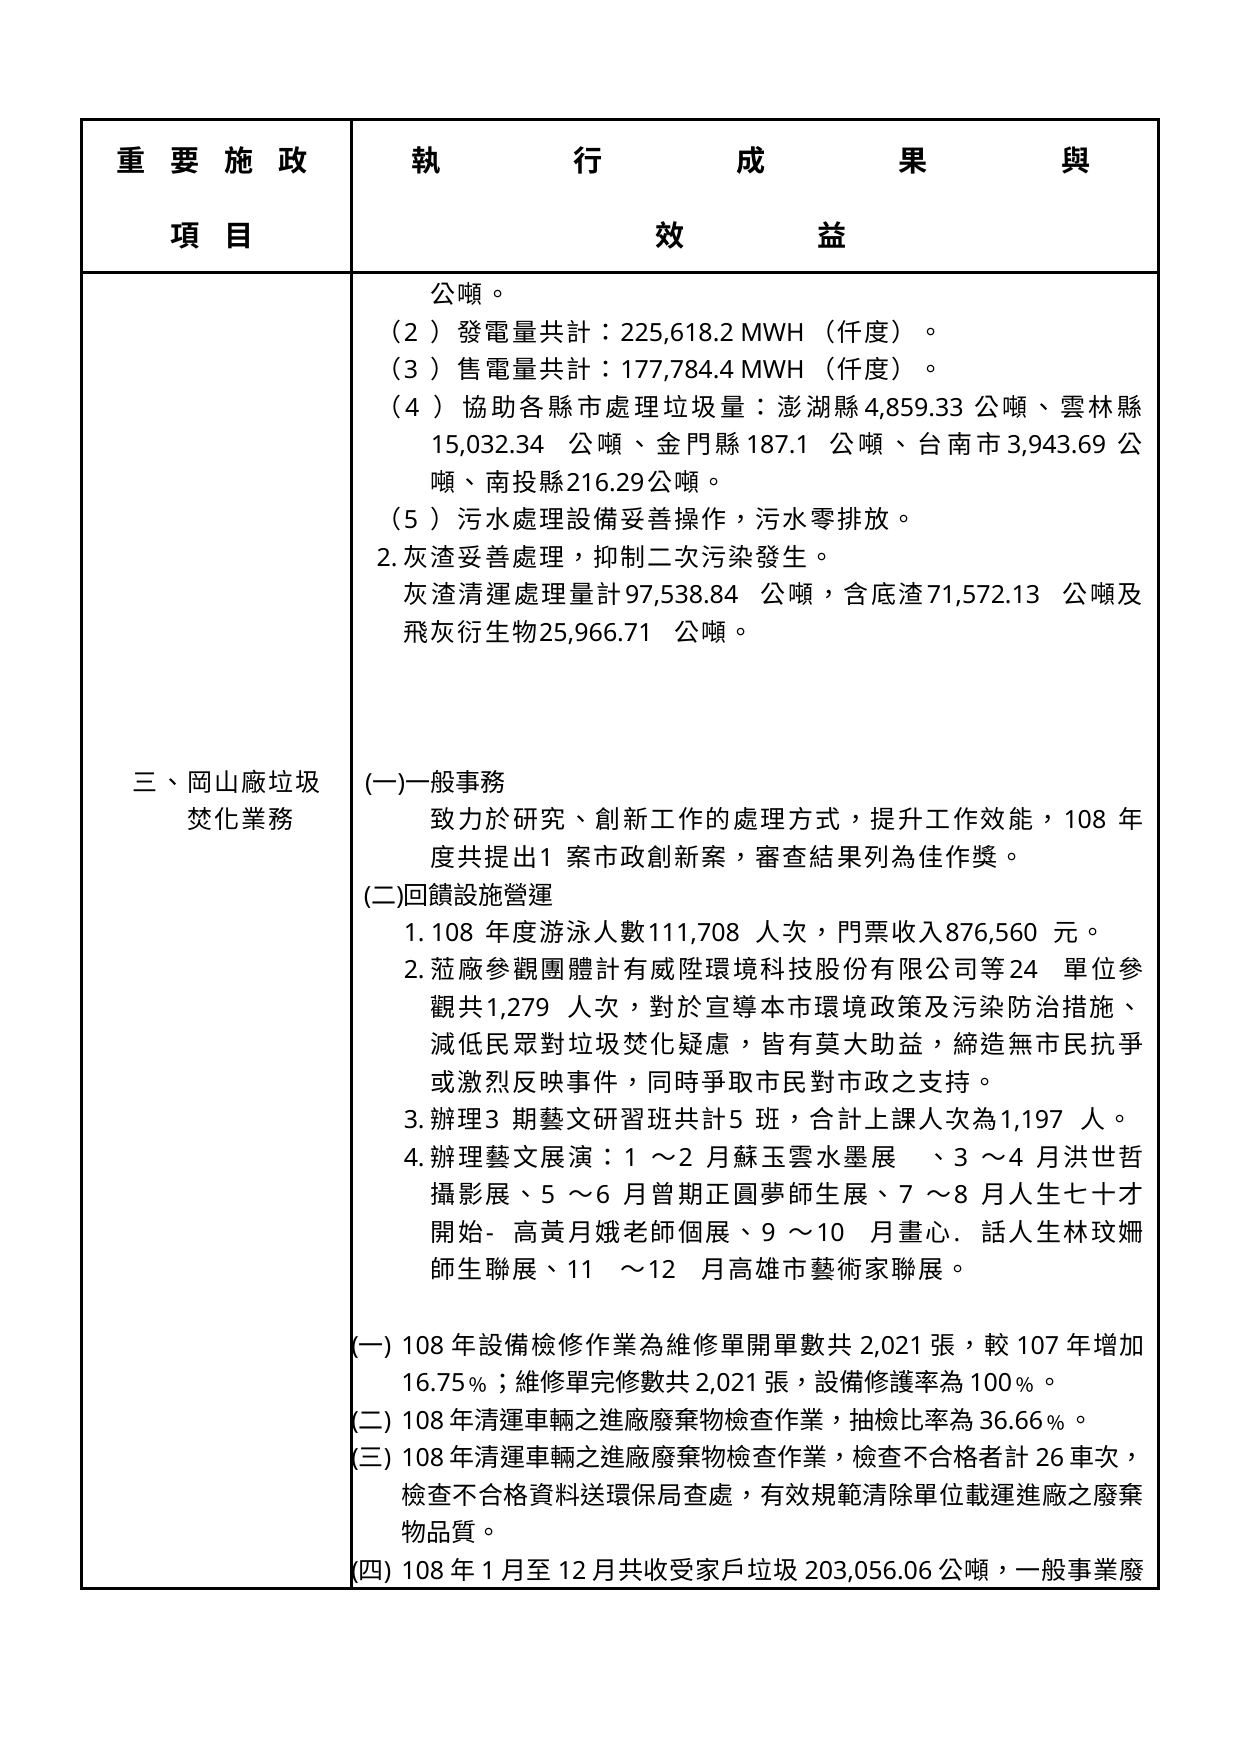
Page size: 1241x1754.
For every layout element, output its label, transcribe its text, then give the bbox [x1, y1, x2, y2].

table_header 執 行 成 果 與 效 益 [353, 121, 1157, 271]
table_cell (一) 固定污染源許可管制計畫 1.賡續推動許可制度；確認固定污染源污染物排放量資料，並建立資料庫；108年1-12月月份共受理固定源設置許可54件次、變更許可10件次、操作許可70件次、異動361件次、換證156件次、展延174件次。核發設置許可證75件次、操作許可證766件次。 2.執行1,154製程許可證法規符合度查核，查核結果未依許可證核定內容操作者，依法進行告發處分。 3.執行135根次公私場所排放口定期檢測現場監督檢測作業，確保檢測公司均依照標準流程進行檢測項目，以維護檢測數據之公正性。 (二) CEMS系統暨空氣品質資訊系統操作管理計畫 1.本市公告應連線第一批至第四批公私場所共有30家工廠91根連線煙道，除中鋼公司3根次無法裝設儀器之煙道外，其餘煙道皆已完成連線；而未公告部份已連線共有12根;環評連線共1根。根據最新公告之管理辦法所有連線工廠應傳送即時資料，目前已全數進行即時資料傳輸。 2.執行各項功能查核：相對準確度測試查核34根次、相對準確度測試監督26根次、標準氣體查核35根次、不透光率查核31根次、不透光率監督21根次、二氧化氮查核15根次、法規符合度查核58根次及現場評鑑3廠次。 3.108年辦理「CEMS管理辦法修正草案說明會」1場次。 4.空氣品質管理中心系統中建置緊急應變查詢處理系統，整合GIS圖資功能，提供空氣品質資料、氣象資訊、工業區環境監測資訊、CEMS資料、固定污染源相關查詢功能，並於地理資訊系統內以圖示、圖表顯示查詢結果；另提供固定污染源行動資料庫，提供緊急應變決策分析使用。 5.維護決策支援子系統，包括後端支援伺服器與終端平板電腦設備，其目的在於災害事故發生時，由相關使用者於後端支援伺服器進行災害成案動作，並將關鍵資訊以無線方式傳送至終端平板電腦，現場應變人員可操作終端平板電腦取得所有應變救災所需知詳細資訊以及快取關鍵資訊如基本資料、污染物判定資料、應變決策、歷史事故等。現場應變人員可透過終端平板電腦與後端人員互動，包括資材調度、災情狀況後傳、救災部屬圖面、現場監測數據回傳等。依據環境與天候監測數據，後端支援伺服器還可進行擴散模擬分析，提供後果分析給前端應變指揮官。 6.維護OPEN DATA資料格式，提升資訊公開化。 (三)固定污染源空污費徵收計畫 1. 執行107年第4季~108年第3季空污費申報建檔共5,294家次，空污費審查共5,294家次，追繳金額為5,234萬元。 2.執行本市108年度現場查核作業，空污費針對SOx、NOx、VOCs及TSP等污染物進行現場查核，共計完成606家次；排放量查核共計425家次。 3.執行本市轄內固定污染源稽查檢測，108年1-12月份稽查檢測共完成10廠次30個樣品含揮發性有機物原料或廢棄物VOC含量檢測。 4.空污費催補繳創新作法，以「空污費網路申報及查詢系統」為比較基準，分別與「固定空氣污染源管理資訊系統」及「事業廢棄物申報及管理資訊系統」2大系統勾稽，再透過「上下游比對」等三項比對作業，其108年度共追繳空污費3,905萬元 5. 辦理本市旅宿業、醫療社會福利機構及學校燃油鍋爐改造汰換使用低污染氣體燃料、太陽能或電能等加熱設備之申請補助案件審查，共計受理99件申請案，預計汰換改造鍋爐數共計158座。 (四) 揮發性有機物稽查管制計畫 1.執行181家次VOCs納管行業法規符合度查核及排放量確認作業。 2.執行17件次加油站相關申請資料審查、16座次廢氣燃燒塔相關使用申請審查、108件次歲修申請作業審查。 3.執行156日臭味巡查作業，並執行周界或管道異味官能檢測作業達10點次；執行6根次排放管道VOCs檢測及冷卻水塔VOCs濃度檢測2點次。 4.運用紅外線氣體成像儀執行石化業設備元件洩漏監測302.5小時。 5.執行石化業設備元件洩漏檢測80,110個。 6.執行轄內列管加油站264家基本資料更新作業；110站次油氣回收(A/L)檢測作業，抽測2,587支油槍；另執行60站次氣漏檢測。 7.以相關VOCs管制法令及防制技術議題，針對轄內業者辦理2場次VOCs法規宣導說明會及協助辦理1場次成果發表會。 8.針對屢遭陳情或告發處分工廠，辦理4場次減量輔導會議。 9.運用無人載具執行空氣污染排放調查8場次。 10.執行空氣污染防制之媒體(平面、廣播、網路及電視等)宣導費用共7萬元。 (五) 107~108年有害空氣污染物採樣檢測暨揮發性有機物連續監測設備維護運轉計畫 1.辦理戴奧辛污染源巡查及抽測作業，以掌握排放源之實際操作現況，進行全面法規符合度巡查工作223根次查核及執行戴奧辛排放源排放管道檢測20根次。 2.辦理重金屬污染源抽測作業，執行重金屬排放源排放管道檢測作業20根次。 3.108年度轄區內工廠進行減量改善之實廠輔導，對有超標或污染之虞的工廠，提供輔導改善2場次。 4.辦理排放管道PSN、VOC、異味、燃料含硫份檢測分析，P.S.N檢測作業30根次、VOC檢測31根次、異味檢測30根次、燃料含硫份分析採集10樣品。 5.購置不鏽鋼採樣瓶並執行採樣分析作業，遇空污緊急事件發生時可即時進行採樣，已完成10次緊急事件採樣。 6.108年度完成五常里民宅OP-FTIR連續監測計365日，潮寮國中計365日。 7.執行OP-FTIR測站查核共2站次。 8.污染源FTIR追蹤監測13場次。 9.工廠操作情形巡查計996次。 10.空氣品質戴奧辛檢測4次、空氣品質重金屬檢測4次。 (六)107-108高雄市室內空氣品質暨餐飲業(含紙錢集中焚燒)輔導計畫 1.108年室內空氣品質巡檢500場，標準檢測共34場，經檢測後有4家不符合相關法規標準，依法限期改善完成。舉辦評鑑作業6家，及辦理室內空氣品質宣導說明會1場次，室內空氣品質輔導改善宣導說明會3場，辦理室內空氣品質優良場所示範觀摩1場。 2.108年完成618家寺廟巡查作業，其中新增擴充巡查寺廟基本資料210家、更新維護寺廟基本資料408家次。於三大節慶辦理紙錢集中燒活動，總收運量為926公噸，以功代金所募得款項約為新台幣288萬餘元，並辦理以功代金成果發表會1場次。統計108年紙錢集中焚燒及以功代金成果，推估約可減少燃燒紙錢960.94公噸，減少污染物排放量TSP 3,392.1公斤、NOx 665公斤、PM2.5 2,344.7公斤，一氧化碳29,404.6公斤。 3.108年餐飲業巡查作業完成巡檢438家，其中包含「高雄市環境維護管理自治條例」納管之一定規模餐飲業巡查111家，並召開1場次宣導說明會。現場改善協調會1場，餐飲業周界或管道異味檢測3場。 (七)106-108年高雄市總量管制管理計畫 1.完成排放量減量分析作業：高屏地區空氣污染物總量管制第一期程自104年6月30日起至108年12月止，共列管458家既存固定污染源，原預期減量702公噸空氣污染物，統計至第一期程最後四季，實際減量約10,415公噸空氣污染物，減量成效約預期14倍。 2.已核發削減量差額共53件，TSP、SOx、NOx、VOCs核發量分別為383.5、1,268.7、2,380.2、1,800公噸；並已有完成37件差額交易移轉案例。 3.執行458家排放量目標年排放量比對檢核，檢核結果未達成應削減排放量之減量目標者將依法告發並限期改善完成。 (八)嚴格控管燃煤品質 本府已於108年3月成立「高雄市生煤使用管控專門小組」，其成員由空污專家學者、業者及政府部門共9位代表組成，並於108年4月19日及7月17日分別召開2次會議，會議結論為將生煤小組委員之建議(生煤含硫量限值訂為0.6%以下，低位發熱量訂為5,500kcal/kg以上，惟若混燒含硫份低於0.1%者，可不受低位發熱量規範)。環保署於108年11月13日召開「公私場所固定污染源燃料混燒比例及成分標準」(草案)修正研商會議，本府環保局已於會議上提供生煤小組委員建議。 (九)空污重點區域成立專責單位並公開資訊 本府環保局已成立專案督導小組，由各領域專家組成「高雄市空污重點區域污染防制諮詢小組」，藉由公開資訊和當地民眾、業者一起追蹤檢視污染排放及減量狀況，以督促業者管控或者改善生產製程。「高雄市空污重點區域污染防制諮詢小組」臨海工業區場次會議已於108年9月20日辦理，除公開本府環保局各項污染減量作為及成果，並督促業者達成管控及改善生產製程之實質減量。 (一)推動高雄市加強街道揚塵洗掃計畫 1.108年度洗街作業量共計完成65,570公里。 2.道路普查共計1,230條。 3.自主查核共計60條。 4.TSP削減量：904.9公噸；PM10削減量：170.5公噸。 5.完成道路街塵（坋土）負荷檢測及削減率分析62條次。 (二)特定地區季節加強街道揚塵洗掃計畫 1.採用4部中型油電複合動力洗街車、2部中型掃街車及2部小型掃街機具，針對本市PM2.5濃度較高行政區域，以補強大型作業機具無法執行路段方式進行加強街道揚塵洗掃工作，108年度共計完成機具洗街13,125.23公里、機具掃街12,409.39公里。 2.推估TSP削減量：352.4公噸；PM10削減量：66.4公噸；PM2.5削減量：15.5公噸。 3.執行道路普查100條及作業現場自主查核50條。 4.完成洗掃作業前後街塵負荷檢測成效評估工作，平均街塵負荷削減率為63.7%、坋土負荷削減率為69.4%。 (三)逸散性污染源及營建工程稽查管制暨空氣污染防制費徵收減 免查核計畫 1.108年度1-12月營建空污費共徵收7,797件，徵收金額258,727,223 元。 2.108年度邀請本市營建業主、承包商、公家機關、各級學校…等單位，舉辦「營建工程空氣污染防制費查核及巡查管制宣導說明會」4場次。 3.108年度1-12月共計完成27,253處次營建工地、河川疏濬工程等之(稽)巡查及建檔作業。其中，假日巡查數量達1,689處次。 4.108年度1-12月22,853處次巡查量，違反空污法第16條及第23條第2項屬稽查人員現場稽查告發案件計有22件，處分金額合計1,360,000元整。 5.公共道路洗掃清潔維護：針對公共道路之管線工程及污染之公共路面清潔執行維護作業，108年共有100家工地及93家工廠認養洗掃工區周邊道路，以加強維護周邊環境，統計108年度總洗掃道路長度為44,429.48公里，推估TSP粒狀污染物減量達613.13公噸。 6.108年度共完成10處工地即時監控系統架設，以即時掌握營建工地防制設施完善及現場施工情形。 7.108年度共完成5場工地周界TSP檢測，檢測結果皆符合法規標準，另完成10罐施工機具油品抽測，檢測結果皆符合法規標準。 8.辦理本市固定源散性粒狀污染物稽巡查作業，統計108年度完成2,197點次巡查作業，其中共有238件為提報對象。 9.推動本市固定污染源逸散性粒狀物納管對象認養周邊道路洗掃，完成推動93家次認養周邊道路 10.108年已完成瑞榮瀝青股份有限公司、奇奕國際礦業股份有限公司、台灣高速鐵路股份有限公司左營基地(監看東南水泥公司)、環球水泥股份有限公司大湖預拌混凝土場及勵龍股份有限公司等6處次CCTV架設監控作業。 11.辦理本市逸散源列管對象之周界TSP檢測作業，108年度已完成檢測作業共計20點次，其中配合高屏地區空氣品質不良期間(9~12月)檢測作業共計15點次，檢測結果皆符合法規標準。 12.辦理完成1場次成果發表會(配合營建計畫之工地頒獎)。 13.108年度共辦理12場次港區聯合稽查，聯合單位包含臺灣港務(股)公司、高雄港務分公司、交通部航港局、經濟部加工出口管理處高雄分處等單位。 14.108年度統計1月至12月底完成港區巡查260天，A、B級提報37件次。柴油引擎機具抽油10點次，檢測結果皆符合法規標準。 (四)河川揚塵管制 108年分別完成高屏溪裸露灘地里嶺大橋至雙園大橋間例行性巡查79天次。 108年辦理4場次高屏溪沿岸校園河川揚塵防護宣導說明會，宣導人數共約1,284人次。 108年辦理2場次高屏溪沿岸區里河川揚塵防護宣導說明會，宣導人數共約477人。 108年辦理1場次高屏溪河川揚塵預通報中級演練，參與人數約60人。 108年辦理2場次與環保署、水利單位及屏東縣環保局召開揚塵防制聯繫會議，主要討論目前河川揚塵防制現況、裸露地改善區域規劃及提出未來建議工作事項，以利後續本市對河川揚塵防制作為。 108年完成3次高屏溪裸露灘地衛星影像面積調查。 108年完成河川揚塵電台廣播宣導共計40天次。 完成拍攝河川揚塵防制宣導影片，於辦理各項河川揚塵防制宣導作業時，提供民眾觀看，以達宣導成效。 建置及維護高屏溪沿岸揚塵預警及通報系統，除提供即時空氣品質預警訊息外，並提供相關氣象背景資料，作為後續預警通報之參考。 108年完成7次高屏溪沿岸裸露地分佈狀況及周邊污染源空拍。 108年針對高屏溪沿岸易發生河川揚塵污染路段共進行3,146.87公里洗街作業。 108年辦理場次農業廢棄物露天燃燒防制宣導說明會，宣導人數共約333人次。 (五)空品淨化區業務計畫 依據『高雄市政府空氣品質淨化區設置及管理要點』，持續推動市有土地、私有土地或國有非公用土地設置空品淨化區。108年度共計新增設置8處空品淨化區(包含2處綠牆)，新增綠地面積7,899M2。 2.建置空品淨化區進行線上自主提報以及線上申報系統。更新環保署及本市空污基金補助設置之空品淨化區相關基本資料庫、綠化減碳及污染物淨化量資料庫、成果現況網頁。 3.全面推動511處空品淨化區自主管理，本年度完成本市空品淨化區200處基地現場查核作業，453處配合自主管理線上提報，提報率達88%。針對未於期限內提報自主管理資料者，抽查40處進行不預警查核。 4完成70處基地碳匯量測作業，調查喬木數量5,050株，碳匯量總計為1,997.77公噸。 5.完成511空品淨化區基地之綠覆率百分比之查核紀錄，並計算其平均綠覆率為95.22%。 6.辦理2場次空品淨化區設置申請空污基金補助說明會、1場次空品淨化區認養說明會。 7.結合高雄市立社會教育館草地音樂會，辦理一場空品淨化區宣導活動，拍攝空品淨化區宣導影片一則，宣導空品淨化區設置成效，發布三則新聞稿，製作宣導品189份。 8.輔導13處考評成績較差且有意願配合改善之空品淨化區，完成實質改善工作。 9.完成本市三個行政區（林園區、大寮區、仁武區）23筆裸露地調查，面積約為3.1595公頃，經輔導改善後，裸露地改善總面積約2.8934公頃，裸露地改善面積完成率91.57%。 媒合25家企業認養22處空品淨化區。 本年度因資源整合、撙節維運成本及提供民眾便利服務，「高雄綠遊通APP」已介接至高雄市公共腳踏車租賃站新版的APP，「高雄市公共腳踏車EASY GO！2.0」更新版已於108年6月27日上架，且於108年11月15日舊版高雄綠遊通APP已下架，持續提供民眾當前位置與目的地間之鄰近租賃站導航功能，並結合本市空品淨化區相關資訊。 執行48次空噪科辦公廳植栽養護工作。 篩選3處校園空品淨化區，輔導設置3面植栽或生態解說牌，提升周邊運用功能。 (一)降低機車空氣污染綜合計畫 1.完成已定檢機車巡查拍照存檔共計393,981輛次，巡查未定檢機車張貼限改通知單共計42,410次；已完成車牌辨識作業共拍攝429,070輛次，巡查作業及車牌辨識未定檢機車寄發限改通知49,214輛次，其中已回檢數33,236輛次。 2.完成機車路邊攔檢9,096輛次，其中不合格數1,427輛次，不合格率為15.7%；檢測不合格機車已完成複驗改善54,478輛次，複驗改善完成率為98.2%。 3.民眾對機車定檢的觀念已逐年提高中，由定檢資料統計得知，108年度使用中機車已管制比例約53.7%。 4.至108年12月止空氣污染物削減量部分，NOX可削減10.8噸，PM2.5可削減2.3噸，NMHC削減量為64.7噸，CO削減量為308.2噸，主要的削減量來自定檢不合格機車調修改善、老舊機車淘汰、未定檢機車路邊攔檢不合格複驗改善。 5.受理申請汰舊二行程案件，完成審查並符合累計6,326件，已完成撥款補助累計共6,326件。受理高雄市汰舊並新購電動二輪車申請，完成審查並符合計2,831件，已撥款補助計2,672件。另受理新購電動二輪車申請，完成審查並符合計1,031件，已撥款補助計1,031件。 6.辦理機車排氣檢驗站教育說明會5場次。 7.完成宣導品製作1,500份及海報1,000張。 8.完成年度充電站巡檢工作及維護144座公共充電站。 9.完成新聞媒體製作15則。 (二) 執行柴油車排煙管制計畫 1.108年完成車籍資料庫並定期更新資料，柴油車檢測排煙共通知5,377輛次，執行站內全負載及無負載檢測共計有10,608輛次，站內檢測不合格車輛有356輛，不合格率為約3.3%。 2.完成路邊攔檢排煙共79輛次,不合格為14輛次,整體不合格率為約17.7％。 3.柴油車油品攔查11,372輛次，抽油送驗102件，其中有100件進行含硫量檢測，有2件進行芳香烴檢測，檢驗結果有2件含硫量檢測不合格。 4.維護0800-721721免付費電話預約檢測系統。 5.落實推動柴油車自主管理制度共計簽約有842家，加入柴油車自主管理總車輛數共10,149輛次。 6.推動「保養為主、檢驗為輔」落實使用中柴油車保檢合一制度，本局已完成12家柴油車認可保養廠，輔導建置執行排煙檢測能力，以落實車輛檢修品質，有效管制柴油車污染；108年度有6家認可保養廠願意接受排煙檢測能力訓練，並於12月16日完成評鑑工作，6家皆通過檢驗能力評鑑。 7.推動「行動檢測站」到場檢測服務作業，結合柴油車自主管理措施，檢驗符合標準即可核發分級標章，並優先以公務單位做起，並嘗試與貨運公會合作執行，共計完成檢驗1,880輛，核發1,847張自主管理標章。 8.受理申請淘汰老舊大型柴油車補助案件累計1,579件，通過 審查累計1,531件，已完成撥款案件累計1,074件，撥款金額共計2億8,993萬元。受理申請大型柴油車加裝濾煙器補助案件累計14件，通過審查累計14件，已完成撥款金額共計252.8萬元。 (三)推動公共腳踏車 1.配合市府推廣綠能運輸政策，將公共腳踏車由休閒層面提升為都會交通的接駁運具，以增建公共腳踏車租賃站與捷運站、社區共構形成串接路網，作為短程及轉乘接駁的交通工具。 2.本市公共腳踏車108年每月平均使用人次達38.3萬人次/月以上，每日平均使用逾12,582人次，每日每輛車之週轉率最大達6.68人次，累計總服務人次已突破2,620萬人次，記名登錄人數亦突破104.9萬人。 3.合計本市公共腳踏車租賃站共309站，營運範圍已擴及東至大樹區、西至鼓山區、南至林園區、北至茄萣區。另提供捷運轉乘公共腳踏車優惠措施，每月捷運使用轉乘公共腳踏車人次約3.14萬人次，占公共腳踏車使用人次約8.2%，提升公共腳踏車轉乘接駁的功能。 4.因應3G行動通信業務特許執照屆期終止，於108年6月底前完成全系統300座租賃站升級4G通訊模組。而為便利民眾自行管理票卡，108年12月資訊網新增票卡線上註銷功能，增進服務品質及便利性。 (一)蒐集本市及鄰近空品區環境背景與空品資料，以瞭解環境負荷及空氣品質現況。本市懸浮微粒濃度及臭氧小時平均值108年已達空氣品質標準且皆符合二級防制區標準、細懸浮微粒(PM2.5)標準(手動)檢測方法監測的年平均濃度已由102年30.7μg/m3降至108年20.5μg/m3，改善率達33%。 (二)分析本市空氣品質監測站監測資料。 (三)整合分析轄區內各類污染源空氣污染物排放清單。 (四)依空氣品質現況、未來發展趨勢及本市地方特色，研擬各項空氣品質管理目標與對策，並檢討修正本市空氣污染防制計畫。 (五)協助有效管理各項空污執行計畫及定期追蹤檢討執行成效。 (六)整合各項空氣品質管理成效宣導成果，108年共計發布39則新聞稿。 (七)研訂本市區域空氣品質惡化防治措施，於108.12.23完成公告。 (八)視空氣品質狀況，啟動空氣品質惡化相關防制措施，108年共啟動151天。 (九)108-109年高雄市空氣品質感測物聯網布建計畫 1.108年度針對轄內工業區及其鄰近周邊社區完成完成增設750台空氣品質微型感測器及30組風速風向計，全市空氣品質感測點合計達1,250點，以蒐集本市33處行政區及11處工業區之溫溼度、PM10、PM2.5及TVOC即時感測數據資料。 2.108年度辦理全市1,250點空品感測器之巡檢維護及數據校正作業，共完成數據比對品管作業509點次及維護保養作業504點次，以確保感測數據收集完整率達90%以上，且數據品質無虞。 3.定期分析本市空氣品氣微型感測點監測數據，掌握污染熱點區域及好發時段，作為空氣污染稽核輔導應用參考，以提升稽查成效。 4.108年辦理3場次空氣品質及空氣污染認知宣導活動，建立民眾對於空氣盒子、微型感測器數據與環署測站的差異認知等功能。 (一)本市航空噪音補助： 108年度審查案件數，合計共11件。目前已收件部分並完成初審及現勘拍照，合格件共9件，已函送高雄國際航空站辦理後續複審事宜。 (二)本市道路、鐵路及大眾運輸系統噪音管制事項： 交通噪音監測：108年度完成本市各噪音管制區民眾陳情交通噪音監測共11件。 本市河川108年全年平均RPI 5.23，與107年全年平均(5.43)相較，改善率達3.68%。 配合行政院環境保護署年度工作重點，執行「108年度工業區水污染防治管理計畫」，稽查243次、採樣216次。 推動排放許可、申報制度，以確實有效管制污染源；108年列管之水污染源2,411家，包含公共下水道系統7家、社區下水道系統108家、工業區下水道系統11家及指定地區場所專用下水道29家，餘為排放地面水體者之事業單位847家，均依法要求申請廢(污)水排放許可證(文件)列管。 截至108年12月底轄境內水污染防治許可案件共1,593件，依申請案件類別統計，申請水污染防治措施計畫者有340件、排放地面水體許可證244件、簡易排放許可文件325件、貯留許可文件94件、營建工地逕流廢水削減計畫407件、廢水管理計畫86件、CWMS措施說明書及確認報告書97件。 另督促事業及污水下水道系統依規定設置廢(污)水處理專責單位或人員，目前實際設置專責單位73家，甲級專責人員76家，乙級專責人員240家。 落實使用者付費原則，針對本市排放地面水體之事業完成355家次水污染防治費查核作業。 配合行政院環境保護署年度工作重點，推動畜牧糞尿資源化政策，輔導31家畜牧場核准使用沼液沼渣作為農地肥份使用。 獲環保署補助建立轄內沼液沼渣肥分使用運輸施灌體系，統計至108年12月31日止，共完成沼液集運7,645趟次、集運施灌量2,2942.8噸。 108年度辦理水污染教育訓練於10月23日、12月18日共2場，對象為環保局人員，教育訓練課程為：「無人飛行載具系統於環保稽查之運用」。 108年度辦理事業水污染防治法規說明會於3月11日、3月25日、4月16日、4月17日、4月22日、4月25日、5月22日上下午、5月27日、5月28日、6月24日、6月27日、11月28日上下午，共14場，對象為本市列管事業(包含畜牧場、社區大樓等)，說明會主題為「沼渣液作為農地肥分再利用宣導說明會」、「社區大樓污水下水道法令宣導說明會」、「CWMS系統性及功能性查核常見缺失暨相關法規說明」、「水污染防治措施及檢測申報管理辦法近期修正條文及應注意事項說明」、「事業廢(污)水定期檢測申報常見缺失及因應作為說明會」、「水污染防治法及相關子法說明會（工業區納管事業）」等。 辦理「水環境巡守隊淨溪淨川暨水質檢測活動」共計14場約331人參與。 108年度新成立1支水環境巡守隊（河堤水環境巡守隊-巡守愛河流域），為感謝水環境巡守志工ㄧ年來，對高雄市區內水環境品質辛苦的維護，及增進巡守隊彼此間的交流，加強巡守隊與環保局間的聯繫，於108年11月24日舉辦108年度高雄市河川巡守隊成果檢討會。 劃定「高雄市鳳山溪大東橋上游水污染管制區」；於108年12月26日刊登公報公告，並於109年4月1日生效。 飲用水水質監測，提升飲用水水質 持續監控本市飲用水水質、並加強進行自來水水質監測、包盛裝飲用水水源水質稽查與水源供應許可證之核發，掌握水質狀況，以確保本市飲水衛生之安全。 執行自來水配水系統用戶管線固定點採樣共完成619件，不合格1件，合格率99.84%，不合格項目已立即要求自來水事業改善完成；簡易自來水抽驗水樣38件，合格率100%。 執行自來水淨水場水源水質稽查計58場次，執行簡易自來水水源水質稽查計12場次。 執行飲用水連續供水固定設備稽查422件，合格率100%；抽驗水質322件，合格率100%。 執行自來水水質處理藥劑稽查8件，合格率100%；採樣檢驗藥劑8件，合格率100%。 執行包裝及盛裝飲用水水源查驗24件，合格率100%；盛裝水站(加水站)核發水源供應許可證448件次，稽查540件次。 飲用水水源水質保護區或飲用水取水口一定距離內之土地申請查註案件88件，查註地號為955筆。 天然災害發生時，飲用水安全維護之宣導：108年7月19日發佈「颱風季節來臨 呼籲民眾注意飲用水安全」新聞。 (二)飲用水設備管理 飲用水連續供水固定設備稽查422件，合格率100%；抽驗水質322件，合格率100%。 盛裝水站(加水站)核發水源供應許可證448張，稽查540件次。 (三)108年度辦理「宣導安全飲用水」之活動： 108.07.25_安全飲用水宣導_醫療院所 108.08.20_安全飲用水宣導_加水站水源供應業者 108.09.07_安全飲用水宣導_世界水質監測日_市民 108.10.31_校園安全飲用水宣導_仁武區烏林國小 108.11.27_校園安全飲用水宣導_大寮區忠義國小 (一)執行高雄市土壤及地下水調查及驗證工作相關計畫，包括「108年度高雄市土壤及地下水污染調查及查證工作計畫」、「高雄亞洲新灣區及周邊場址土地永續發展評估計畫」、「中油高煉廠污染土地再利用評估工作計畫」、「107年度高雄市土壤及地下水品質監測及管理計畫」、「108年度高雄市土壤及地下水品質監測及管理計畫」。計畫成果為： 108年度高雄市土壤及地下水調查及查證工作計畫： 完成243組土壤樣品及154口次地下水監測井採樣分析工作業。 執行本市535口地下水監測井巡查作業暨152口外觀維護、13口井體修復、24口井況評估、12口標準監測井廢井、9口簡易井設置及2口標準監測井設置等作業。 每月一次場址現場監督查核工作(目前場址數77處)。 辦理18小時土壤及地下水污染整治技術與相關法令教育課程、3場土水法相關法規說明會、5場次國中小學童或教師土水污染宣導說明會、1場次校園宣導種子教師培訓課程及1場次褐地活化研討會。 執行本市32站加油站基本資料及法規符合度查核及32站具高污染潛勢加油站預防性體檢工作，以及每四個月定期審查本市近300家加油站申報資料。 2.「高雄亞洲新灣區及周邊場址土地永續發展評估計畫(計畫期程至109年2月)」及「中油高煉廠污染土地再利用評估工作計畫(計畫期程至111年2月)」持續執行中。 3.107年度高雄市土壤及地下水品質監測及管理計畫 完成80組土壤、底泥採樣分析；15口次地下水監測井採樣分析；2站加油站定期追蹤土壤氣體採樣檢測工作。 辦理5件法律訴訟案及2件法律訴願諮詢服務。 執行農地土壤品質監測，土壤樣品採樣共29點次；9組重金屬樣品分析。 執行7處非法棄置場址監測井33口次地下水監測及污染調查工作。 每四個月執行地下儲槽系統定期申報審查，共計288家加油站申報資料。 土污法八九條備查及審查共計80件。 每月至少3家次場址現場查核，共計查核場址數36處。 辦理3場次整治技術與法令教育訓練。 4.「108年度高雄市土壤及地下水品質監測及管理計畫(計畫期程至109年5月)」 每月執行彌陀區及燕巢區場址巡查(共計5處) 完成10組土壤、底泥採樣分析；5站加油站定期追蹤土壤氣體採樣檢測工作。 辦理2件法律訴訟案及1件法律訴願諮詢服務。 執行6組農地土壤品質監測之重金屬樣品分析。 執行7處非法棄置場址地下水監測井巡視及外觀維護，17口次地下水監測及污染調查工作。 每四個月執行地下儲槽系統定期申報審查。 辦理土污法八九條備查及審查，目前共計68件。 每月至少3家次場址現場查核，目前查核場址數21處。 目前辦理2場次整治技術與法令教育訓練。 (二)本市已公告及列管之土壤、地下水污染場址總計77處，包括20處整治場址、50處控制場址、6處應變措施計畫場址及1處地下水受污染限制使用地區，列管面積約714公頃。 (三)本市108年度新增公告及列管之土壤、地下水污染場址總計6處，包括1處整治場址、3處控制場址、1處應變措施計畫場址及1處地下水受污染限制使用地區。 (四)本市108年度解除公告及列管之土壤、地下水污染場址總計18處，包括1處整治場址、9處控制場址、7處應變措施計畫場址、1處公告廢止。 (五)108年度共召開本府土壤及地下水污染改善推動小組3場次及專案分組委員48場會議。 輔導本市505家運作毒化物業者依毒性化學物質管理法規定完成運作紀錄申報，另現場稽查輔導查核計877家次，告發11件，辦理毒性化學物質運送聯單報備及變更共36,650件。 審核及核發毒化物登記文件、許可證、運作核可文件、第四類核可文件、專責人員設置等新申請、換發、補發、展延、註銷案件共1,185件。審核「危害預防及應變計畫」、「運送之危害預防及應變計畫」、「應變器材、偵測及警報設備設置及操作計畫」374件。 會同警察及監理單位人員實施「高雄市加強毒性化學物質運送管理聯合輔導稽查實施計畫」，計畫期間計攔檢153車次，攔查結果符合規定。 108年4月19日及108年11月13日辦理2場次毒性及關注化學物質管理法法規宣導說明會。 108年6月12日及108年8月29日辦理2場次高雄市食安活動、108年度高雄市食安宣導說明會。 加強環境用藥製造、販賣業及病媒防治業之查核，並辦理環境用藥製造、販賣業及病媒防治業之許可執照審核，共計列管環境用藥製造業3家、販賣業46家、病媒防治業161家、告發處分37件。 108年1至12月依據環境用藥管理法相關規定，加強偽造、禁用、劣質環境用藥及其標示查核，計查獲偽造、禁用、劣質環境用藥33件；執行市售環境用藥標示查核1,340件，環境用藥廣告查核400件。 108年7月26日、30日、8月3日、8日、15日發布新聞稿「環保局提醒網拍廣告通通要執照」，後引起多家媒體迴響，紛紛刊登相關的環藥網拍新聞。 108年3月30日Earth Hour 地球關燈1小時活動-環境用藥宣導。 108年7月3日配合除草劑宣導辦理環境用藥宣導說明會1場次。 108年10月18日以列管之環境用藥業者為對象，辦理2場次之高雄市環境用藥線上系統操作宣導會。 毒災聯防組織建置與訓練 毒災聯防組織編制規劃： 本市列管毒性化學物質運作廠商達495家，為能即時於毒性化學物質災害事故發生時，迅速啟動聯防組織成員協助救災，依區域及毒化物特性分為13組，並不定期辦理相關訓練課程，以加強現場應變人員對毒災處理程序及應變設備操作之熟悉程度。 2.毒災聯防組織訓練： 108年4月10日、108年5月31日辦理內部教育訓練2場次，課程內容為「毒化物現場稽查及毒化物文件審查經驗分享」、「工廠常見偵測儀器原理及說明」、「攜帶式四用氣體偵測器使用方法及說明」及「現場偵測警報設備測試流程及常見問題」。 108年10月23日辦理「108年度高雄市毒化災事故案例研討會」1場次。 108年7月29日、30日邀集本轄毒災聯防組織成員，辦理「108年度高雄市毒災聯防小組緊急應變實作訓練」，共計3場次。 3.無預警通聯測試： 針對本轄毒化物運作業者辦理毒化物運作場所災害通聯測試，108年度共計辦理30場次。 4.現場無預警測試： 針對本轄毒化物運作業者辦理現場無預警測試，以隨機抽測方式對工廠單位進行施測，由現場人員立即進行應變處置，加強廠方救災應變能力，108年度共計辦理33場次。 (二)毒災防救演練： 108年10月24日(下午)辦理「108年高雄市政府毒性化學物質災害應變中心開設模擬演練暨毒災防救工作會議」毒災應變中心開設及兵棋推演。 108年11月5日(下午)辦理「108年度高雄市毒性化學物質災害防救演練」實兵演練。 每週垃圾清運5日，全年清運 497,424.61公噸。 本市實施垃圾不落地措施，包含各級公私立學校，民眾配合良好，不僅減少垃圾堆置點及髒亂產生，同時提升市容景觀。 維護市容環境，每日執行人力清掃慢車道，108年人力清掃面1,597,489,127平方公尺；108年掃街車清掃快車道，清掃面349,665,679平方公尺。 廚餘回收每週隨垃圾車回收5日，108年廚餘回收量14,385.73公噸，回收率5.78%。 資源回收每週每條清運路線由資源回收車回收2日，108年資源回收量650,302.25公噸，回收率57.12%。 為維護市容觀瞻及增加停車位，廢棄車輛委託民營拖吊，108年計移置汽車285輛、機車1,590輛。 「高雄市巨大廢棄物回收再利用廠」， 108年度巨大廢棄物回收再利用2,060.46公噸、回收再利用率0.17%。 登革熱防治作業：持續配合市府「孳檢為主，消毒為輔」之登革熱防治策略，除進行本市各機關、學校、團體及公私場所登革熱病媒蚊孳生源之清除、輔導及檢查外，並特別加強宣導一般民眾對於室內外環境孳清工作之重視。 環保局所屬各區清潔隊配合各區公所列管之空地髒亂資料，由區公所先行確認複查後，函請環境髒亂空地之所有人限期改善，並由環保局配合督促改善。若屆期經稽查仍未改善，環保局則依廢棄物清理法予以告發處分。 針對確定及疑似病例個案周遭，加強其室內外緊急防治工作(含孳生源清除、孳生源檢查及戶內外消毒)。 108年仍配合市府『生態滅蚊』之策略，工作上則以『孳檢為主、消毒為輔』，實務上由環保局登革熱防治隊及各清潔隊於平日進行室內外孳檢工作，於有發現孳生源時，再進行必要之噴藥消毒工作，一方面避免藥劑噴灑過度污染環境及病媒蚊產生抗藥性、一方面亦避免民眾因過度噴藥爆發民怨。 針對登革熱高風險及列管場域，由登革熱防治隊及各區隊派員續進行孳檢工作以降低病媒蚊密度，另為呼籲民眾落實登革熱居家防治，落實執行公權力並搭配各里進行家戶宣導，由家戶自身做起，務求滅絕病媒蚊孳生源。並由登革熱防治隊繼續佈放誘殺桶，持監測本市病媒蚊的密度，將所收集數據來反映該區成蚊密度，供各區級指揮中心作為參考。 108年輔導檢查清除15,119里次、清除髒亂點25,303處、清除孳生源353,924公斤。孳生源投藥45,520處、總消毒面積35,489,910㎡；登革熱病媒蚊防治工作總投入人力136,126人次。 依據「高雄市登革熱生態滅蚊防疫計畫」，108年度本市維持執行1次預防性定期戶外消毒工作，避免噴藥過度造成環境污染及蚊蟲抗藥性影響防疫，並於實施前先函請各區公所，轉知所屬各里辦公處及里民配合居家環境整頓以提昇防治效果，實施期間為108年2月19日至6月19日；餘則針對登革熱個案或特定事件造成之環境衛生不良區域實施消毒作業。 訂定108年度全市家鼠防除工作計畫，並採購滅鼠藥劑於10月1日至10月7日辦理「高雄市滅鼠週」前發放。以及宣導民眾「做好環境整頓、投以滅鼠餌劑為輔」之正確防除觀念，以防治家鼠危害，維護居家環境品質。 每年年底由各區隊提報來年各行政區清疏目標及路段，並將每日清疏作業情形上傳溝渠清疏平台公告市民周知，另發現水溝結構異常將立即通報相關單位進行改善，務使市區排水順暢，保護市民生命財產安全。 每年汛期前完成各行政區域易淹水路段清疏作業，提升易淹水路段排水順暢度，並於豪雨特報及颱風期間，請各區隊再次加強轄易淹水及低窪路段洩水孔巡檢作業，以確保排水順暢。 108年清疏長度3,950公里，清疏污泥重量28,920公噸。 配合環保署推動「全面提升優質公廁精進計畫」，逐年辦理公廁特優場所認證，加強公廁維護檢查，檢查結果函送權管單位改善。 每月將彙集各區隊公廁檢查成績報表，提報環保署EcoLife網頁系統。 108年檢查72,310座次。環保局負責維護公廁79座。 為支援提供本市各機關團體、市民辦理各項活動使用，環保局備有流動廁所1輛，108年度租用36車次，租金收入75,000元。 108年向行政院環境保護署爭取補助款28,560,600元汰換14輛老舊垃圾車，以及28,800,000元汰換13輛老舊資源回收車，投入現行垃圾清運行列。 推動執行機關加強辦理資源回收工作，利用勤前教育、勞安訓練及教育訓練課程，加強宣導回收清運及貯存之作業及規範。 配合環保署推動資源回收相關工作，包括推動建置資源回收形象改造示範點共3處，補助16處社區及44處學校機關購置資源回收設施。 加強轄區責任業者約2,924家及14大販賣業者列管約4,286家，主動稽查商品是否確實標示資源回收標誌及是否依規定設置資源回收設施。 落實回收處理業的管理，針對轄區達一定規模登記為回收處理業者79家，未達一定規模回收業者218家，實施輔導事宜，以有效落實形象改造工作。 加強辦理資源回收宣導活動場次達1,339場以上，並藉由電子媒體或平面媒體提升宣導效益，媒體宣傳(導)則數達535則，另為配合環保署政策，加強廢照明光源防破宣導、二次電池回收宣導、廢紙容器與廢紙分開回收宣導、玻璃分色宣導及電子電器逆向回收宣導工作。 配合環保署辦理已登記責任業營業量查核專案計畫，藉由查出短報或漏報等不實申報情事，提升本市轄內業者繳交資源回收清除處理費之稽徵成效，108年度查獲短漏金額約481萬元。 108年辦理清潔隊員招考，統計至111年屆齡退休人數達669人；依據「高雄市政府環境保護局職工工作規則」第4條規定，辦理招考。 「108年清潔隊員甄試」錄取採總成績排序進用，正取人員193名已於108年11月1日報到；備取人員則按期程，採半年(2月及8月)依序遞補屆齡退休人員職缺至各區清潔隊，以解決人力之需求。 清運處理本市水肥公民營清除處理機構清除之水肥，轉運至污水下水道系統處理廠處理，108年度共處理本市水肥73,005.81公噸。 （二）108年度環保局大寮及旗山衛生掩埋場處理本市廢棄物（溝泥）計23,603.251公噸。 （三）108年度環保局燕巢及路竹衛生掩埋場妥善處理本市中、南區資源回收廠及岡山、仁武焚化廠產生之飛灰衍生物共計104,239.78公噸。 （四）西青埔衛生掩埋場辦理沼氣再利用發電，108年度共處理沼氣計368.75萬立方公尺，發電量計589.85萬度。 （五）辦理第十五期環境品質監測計畫。 （六）執行垃圾焚化底渣委託及自辦篩分再利用處理計畫，108年度再利用處理中區、南區、仁武、岡山資源回收廠產出底渣共154,227.9公噸。 （七）行政院環境保護署工程查核小組查核環保局「高雄市路竹簡易垃圾掩埋場活化再利用工程—廢棄物挖掘及篩分作業」及「高雄市路竹簡易垃圾掩埋場華畫再利用工程—掩埋場整建工程」，皆獲評為「甲等」。 （八）行政院環境保護署辦理環保局公有掩埋場第三級查核，查核結果88分「甲等」，另參與查核營運中掩埋場-燕巢場81分「甲等」。 （九）依「高雄市廢棄物處理場廠回饋辦法」第九條第二項「回饋金依實際進場掩埋廢棄物之數量，按每公噸提列新臺幣二百元…。」規定，108年度撥付回饋金共計28,869,720 元，其中燕巢區公所7,568,594元、路竹區公所11,031,239.79元、阿蓮區公所5,549,236元、大寮區公所4,456,524元、旗山區公所264,126元。 （一）持續擴大列管事業廢棄物產源：落實執行行政院環保署公告「應以網路傳輸方式申報廢棄物之產出、貯存、清除、處理、再利用、輸出及輸入情形之事業」及公告「應檢具事業廢棄物清理計畫書之事業」，108年12月列管公告對象計3,357家。 （二）持續辦理廢棄物清除處理機構許可管理業務，強化審查時程控管，廢棄物清除處理機構108年度許可證核發件數479件。 （三）108年度辦理公民營廢棄物管理及事業廢棄物網路申報管制系統之勾稽管理、申報查詢、輸出境外及稽查管理共計20,602次、裁處1,203件、處分金額21,322,500元。 （四）辦理事業機構之事業廢棄物清理計畫書審查共計審查通過2,589件。 （五）配合地檢署，環保警察第三中隊及協同南區環境督察大隊值執行公害犯罪聯合稽查，以有效嚇阻不肖業者，任意違法傾棄破壞環境情事，108年度共執行80場次。 (一)環境影響評估 108年度計召開3場次環境影響評估審查委員會、審查案件15件次(4件次環說書、4件次環境影響差異分析報告、7件次變更內容對照表)；召開22場次專案小組初審會議，審查案件24件次。執行184件次環評開發案件現場監督作業，以查核開發單位環評承諾事項及審查結論辦理情形，督促開發單位落實環境保護對策，達成環境保護之目的。 (一)辦理高雄巿永續發展會會議 縣市合併後，於101年4月6日高雄市永續發展會組織架構調整及設置要點新訂研商會，針對高雄市永續發展會設置要點及組織架構進行討論並提供建議，並於101年12月5日由本府人事處函頒「高雄市永續發展會設置要點」。 高雄市環境維護管理自治條例自104年10月15日公布施行，依其第12條規定，針對本市氣候變遷衝擊下之脆弱度，應研擬因應調適策略，並提請本府氣候變遷調適會審議，以降低氣候變遷造成之衝擊。因此本府針對高雄市永續發展會進行任務擴編，並更名為「高雄市政府永續發展暨氣候變遷調適會」，其任務除了原本推動本市永續發展外，並加入本市八大領域調適行動綱領的審議與決策，以有效推動本市氣候變遷調適政策，減少氣候變遷衝擊。 高雄市永續發展暨氣候變遷調適會委員於108年邁入第5屆，聘期自108年3月至110年2月，高雄市永續發展暨氣候變遷調適會下10個工作小組自108年2月起陸續召開工作小組會議，更新指標等資料，並於108年8月29日召開「高雄市永續發展暨氣候變遷會第5屆第1次委員會」，確認永續發展指標辦理現況、工作報告及報告案。 (二)推動節能減碳，建構永續生態城市 1.落實波昂宣言、邁向國際環保新都 108年6月24日至7月4日市府組團赴德國波昂參加「2019年ICLEI韌性城市大會」，由時任環保局袁中新局長及工務局吳明昌局長率工務局、交通局、環保局與會，本次市府代表團於會中發表「氣候變遷之下高雄市調適行動模式」及「以濕地、滯洪池串聯的高雄綠色生態廊道與城市水韌性調適措施」；會後並安排前往參訪2018年歐洲綠色首都「奈梅亨」及德國氣候服務中心(GERICS)。 108年10月23日至26日由陳雄文副市長率環保局赴韓國首爾參與「2019年首爾氣候變遷市長論壇暨ICLEI東亞地區執行委員會」，陳雄文副市長並於會中分享高雄在面對極端氣候瞬時強降雨時所採取清溝、滯洪、檢討雨水下水系統設計基準、汰換二行程機車為電動機車、電廠改燒天然氣等實際的調適減緩行動，深獲現場各國代表肯定，也為大會提供有效的氣候調適解決案例。 2.高雄市溫室氣體減量計畫： 高雄市107 年溫室氣體淨排放量為5,814.61萬公噸CO2e，較基準年94年減少12.09%，已超國家109年減量2%目標。 「高雄市溫室氣體管制執行計畫」於108年5月16日經中央核定執行。 高雄市環境維護管理自治條例第9條、第11條及第21條修正案，於108年9月27日經行政院核定通過。 2019年城市碳揭露(CDP)，高雄市於減緩及調適兩項目皆獲評最高之A等級。 辦理57家應盤查登錄溫室氣體排放量之排放源線上及現場勾稽查核作業，全數符合法規要求。 辦理33場次低碳環境教育宣導活動。 辦理16場次107年度低碳環境教育執行成果有疑義單位查訪作業。 完成14案事業單外與住商部門溫室氣體合作減量作業。 辦理6場次溫室氣體排放源訪察及自主管理計畫輔導作業。 購置7部影片提供市府辦理低碳環境教育宣導。 辦理3場次調適利害關係人訪談作業。 辦理2家次事業單位節能減碳輔導。 辦理1場次溫室氣體減量策略研商會。 辦理1場次自主管理輔導暨跨部門溫室氣體合作減量說明會。 輔導港都客運辦理電動公車碳標籤申請作業。 邀請國家災害防救科技中心(NCDR)及德國氣候服務中心（GERICS）辦理2場次氣候調適行動教育訓練。 3. 執行「108年度高雄市環境教育宣導暨環保集點推廣計畫」績效如下： 本市環保集點推廣人數統計至108年12月底達16,859人，推廣人數為全國第一。 配合大眾運輸集點政策完成39場次宣導活動，推廣18處機關學校環保集點宣導及完成12場次社區協會志工環保集點宣導活動。 完成輕軌系統納入環保集點平台大眾運輸集點活動。推動一卡通、悠遊卡、icash及Happycash納入環保集點平台。 與家樂福鼎山店合作辦理1場次環保集點推廣活動，活動人數為489人。結合文藻大學周遭商圈，辦理環保集點推廣活動，活動人數為270人。 4.執行「108年高雄市因應氣候變遷執行計畫」績效如下： 108年已辦理24場次低碳飲食(含蔬食)推廣活動，參與人數約1,434人。 108年辦理4場次活動，分別於鳥松濕地、陽明海洋探索館、高雄市愛種樹協會及慈心有機農業發展基金會進行生物多樣性與永續生態活動，參與人數約為280人；辦理1場次環保集點高雄市專屬會員抽獎活動，中獎人數約為111人；本市環保集點推廣人數統計至12月底達16,129人，推廣本市富樂夢觀光工廠(碳足跡)加入環保集點綠點兌換處。 辦理創意宣導活動兩梯次，包含與野鳥協會合作辦理之生態嘉年華活動；與阿福食物銀行辦理之惜食活動。以此吸引民眾關注生態及惜食議題。 5.執行「108年高雄市低碳永續家園建構推動計畫」績效如下： 108年度輔導本市參與低碳永續家園認證評等，計有2處區層級「銀級」認證、4處里層級「銅級」認證、2處里層級「銀級」認證及31處村里社區取得報名成功(入圍)。 108年辦理完成12處107年度補助對象追蹤查核，已通知社區負責人員辦理後續維養作業。 108年5月14日由環保署表揚107年高雄市低碳永續家園地方政府市層級銀級認證殊榮。 108年5月29日辦理完成1場次永續經營研商會議。 108年6月5日配合辦理完成1場次108年度高雄市綠色生活績優單位表揚活動，共頒發本市1處區銅級及3處里銅級單位。 108年6月11日辦理完成11處本市銅級單位現地查核作業。 108年6月21日、10月18日辦理完成2場次特色社區觀摩活動，參與人數合計為109人次。 108年7月26日及10月4日辦理完成2場次低碳飲食推廣活動，參與人數合計為104人次。 108年9月27日辦理完成1場次低碳企業參訪活動，參與人數合計為35人次。 108年11月26日辦理完成1場次跨局處研商會議。 108年11月完成12處潛力社區行動項目建置。 競爭型計畫於108年12月17日完成驗收5處學校社區示範型綠屋頂建置。 6.執行「機關及民間團體綠色消費及採購業務推動計畫」： 查核連鎖型及非連鎖型綠色商店、星級環保餐館、環保旅店計46家次。 輔導本市綠色商店提報年度販售環保標章產品，金額達4億餘元。 輔導民間企業、團體及社區申報綠色採購家數279家，並簽署「綠色採購意願書」，108年提報年度綠色採購金額達30億餘元。 宣導綠色生活與消費（含說明會、村里學校宣導、大型活動設攤宣導）合計宣導人次計69,686人。 辦理「機關綠色採購說明會」2場次、「服務業環保標章說明會」1場次；辦理「108年綠色生活績優單位表揚」1場次。 宣傳環保集點政策，總計本市會員已達16,916人。 7.成立ICLEI東亞辦公室，積極參與國際事務 「ICLEI東亞地區高雄環境永續發展能力訓練中心(ICLEI KCC)」係由高雄市政府捐助設立之「財團法人ICLEI東亞地區高雄環境永續發展能力訓練中心基金會」下設之組織，該基金會業於101年9月12日向高雄地方法院登記設立，該中心於同年9月17日正式營運。105年9月適逢第一期滿，經與德國總部討論後，同意簽署第二期5年合約，持續發揮能量。 108年之相關推動工作與執行成果，包含舉辦與協辦國際/國內研討會、交流活動，積極代表高雄市參與國際事務： 主辦七場活動：依ICLEI五大路徑—低排放發展、自然基礎發展、循環發展、韌性發展及公平與人本發展，規劃籌辦各項專業訓練和論壇。 2月20日高雄市「永韌高雄、議員領航願景工作坊」由ICLEI KCC主辦，針對高雄市議會、議員及其幕僚對永續氣候韌性專業能力。針對目標對象(與會者)，進行永續氣候城市主題(氣候減緩與調適)之專業培力訓練，藉此強化高雄市議會、議員及其幕僚在氣候韌性發展議題的認知深度，深化各局處意見交流與共識。 達成效益：市府和議會是治理的兩大主軸，ICLEI KCC首次舉辦以議會、議員及幕僚為目標觀眾的互動式工作坊，實質增進ICLEI KCC與高雄市議會夥伴關係，也擴增ICLEI KCC服務範圍。有助於議會對ICLEI KCC活動了解，並有助益於未來與高雄市議會的長期與穩定的合作發展。落實國際新知在高雄在地化，提升ICLEI KCC議會永續培力專業知識基礎與專業知名度。此課程可成為台灣其他縣市或高雄市府內培力訓練教材。 3月26日臺北市「社會創新與公民實踐」論壇： 與ICDI和SCSE共同舉辦，公民參與及社會創新實踐是新一代全球智慧城市發展的主軸，城市開始透過開放、共創的平台、生活實驗室機制，翻轉城市的運作模式。以往智慧城市所談論的公私夥伴關係，現在趨勢是透過更透明、互動的平台環境與創意機制，納入以公民為核心的公私民合夥機制的跨界整合推動模式，優化各種解方案。 達成效益：持續中心歷年與ICDI及TCA的合作關係，深化ICLEI智慧城市倡議。本次議題的設定和講者的多元性，加上半開放式場地的因素，比較起其他永續城市系列場次，本活動參與的國際人士明顯偏多，佔了約44% (聽眾約68~90人)。邀請來自於日本、印尼、歐洲國家以及台灣城市代表(桃園及高雄)講者，分享推動4P智慧城市機制的經驗與案例，藉由智慧城市展動能，持續推動ICLEI永續智慧城市議題，展望2050台灣永續城市共創框架。重要產出為2019全球智慧解決方案(英)出版品。 3月29日高雄市「城市氣候研習班：永韌高雄、市政領航」： 由ICLEI KCC主辦，深化高雄市政府業務單位永續氣候韌性專業能力，針對目標對象(與會者)，進行永續氣候城市主題(氣候減緩與調適)之專業培力訓練，強化高雄市政府業務單位在氣候韌性發展議題的認知深度，深化各局處意見交流與共識。落實永續氣候知識產出與分享，會後將執行成果轉化為實質可見的成果報告與學員共同分享。 達成效益：辦理各項「環境永續發展政策管理之訓練與資訊交流」相關之教育訓練課程符合ICLEI KCC成立宗旨，可深化ICLEI KCC之培力訓練之相關專業能力。與ICLEI KCC捐助城市之公務人力訓練發展中心合作，協助高雄市府主管級人員認識國際永續發展趨勢，透過課程進行深度討論與互動，促成ICLEI KCC知名度與信任感，有利於未來活動辦理與各局處之溝通。透過線上課程的資料庫建置與推廣，ICLEI KCC在該主題工作坊標準化培訓課程與資料推廣全臺各縣市或其他亞洲城市作為典範。 5月17日高雄市「ICLEI KCC x CDP氣候與碳揭露工作坊」 由ICLEI KCC和CDP共同主辦且高雄市環保局協辦的工作坊，讓各地方政府、城市、企業、組織等各方使用者都可以只要填報一次，即可達到平台資料共通的目的。2019年至今，雙方達成共識以CDP為日後主要申報平台，本工作坊則將針對最新CDP發展與未來展望為主題，對城市會員進行培訓，讓城市申報較易填報比較、評估及驗證成果。 達成效益：完成CDP問卷中文化，課程收入8800元。cCR和CDP合併後在臺(以及東亞)第一場以城市為目標之CDP專業研習工作坊，建構中心人員最新平台填報技術諮詢能力，保持與強化KCC在臺灣持續作為城市氣候碳揭露平台的聯繫與技術諮詢窗口，並促進本中心與CDP亞太網絡之直接聯繫。本中心爭取CDP自帶經費(國際講師旅費)共同主辦，撙節開支。建構臺灣會員城市碳揭露相關國際知識: 針對新的CDPxICLEI平台，獲得面對面第一手的填報指導，透過專業研習增加對國際最大碳揭露平台CDP了解以及問卷實務指導。 9月5日高雄市「ICLEI台灣會員城市大會」 本次大會由ICLEI KCC協助參加會議之台灣城市高雄、臺南、臺中、桃園、新北等，安排城市對談及國際發表等活動，除了展現臺灣城市在永續發展各項領域的努力成果，也藉此增加城市的國際曝光與交流機會。 達成效益：讓各城市新任主管機關更了解 ICLEI 與 ICLEI KCC；宣傳ICLEI 2019-2020工作計畫與國際活動；了解各會員城市相關議題之最新發展；促進台灣ICLEI 會員間交流，達成台灣城市間共識。 9月25日臺南、屏東「ICDFxKCC永續水資源管理：因應缺水或極端乾溼韌性城市」 與經濟部國合處共同主辦，課程針對國際友邦制定水管理運用政策及實際執行計畫之專業人士、高階官員及國合會相關計畫之合作夥伴，跨越韌性都市、海綿都市、新興與循環(水)經濟主題之探討，透過室內課程活動，邀請國內專家授課，提供國際水資源管理最新趨勢及台灣的實際案例分享。 達成效益：深化ICLEI韌性系列議程，持續維持與國合會良好夥伴關係，強化國際培力經驗；本班由台灣友邦共 17 國之中央或地方政府專責水資源管理政策之國際官員及技術專家約 25 人；經濟部水利署及臺灣學員等共32 人參與；擴大KCC培力對象國際化組成。提升台灣城市經驗國際能見度：台灣城市(台南、高雄、屏東) 的水資源管理實務經驗與案例；厚實深化台灣與國際韌性發展專家之網絡與交流。 11月28日臺北市「全球企業永續論壇（GCSF）平行場次-亞太低排放城市論壇：從智慧能源走向永續發展」 因應國際社會及全球企業積極應對聯合國永續發展目標及巴黎氣候協定，致力於責任投資與永續發展領域，臺灣永續能源基金會特邀國內各產學機構共同辦理，落實永續教育並掌握企業商機。針對目前高國際注目度的智慧能源，邀請國際專家(含ALP委員會成員)分享亞太低排放社會建構之經驗、國際低碳永續能源轉型趨勢與現況、亞太低排放與智慧能源城市建構以及臺灣低排放與智慧能源之機會與挑戰。 達成效益：促進本中心身為國際平台之專業意象；達到效用最大化、費用最小化之最佳合作模式；透過GCSF論壇，達到觸角伸及企業/產業之目的。 協辦三場活動 5月11日~12日高雄市「亞太社企高峰會-當韌性遇見城市：韌性城市發展與展望」：由ICLEI KCC協辦的亞太社企高峰會，ICLEI KCC蔡宛恬主任應邀擔任講者，就ICLEI KCC主要業務和訓練範疇簡述並切入韌性發展的願景和雄心報負，強調高雄市目前如何將潛在危害舒緩並達成城市永續發展的目標。 10月17日~18日高雄市「東亞氣候變遷調適與防災法制論壇」 與高雄大學法學院國際關係研究中心合辦，邀請國內外關注氣候變遷、海洋政策及能源法制專家學者與會，就氣候變遷、海洋保育及再生能源法制等多項議題發表研究成果及交流。政策層面切入並結合國內外跨領域專家經驗分享交流，提供臺灣面臨氣候變遷衝擊時，如何整合政府、民間與企業的力量將損害最低效果。蔡宛恬主任受邀擔任年輕學者場次與談人。 達成效益：參與國立大學之活動，提升ICLEI KCC能見度。 11月25日台北市「2019能源願景高峰論壇」 協助經濟日報辦理舉行永續能源發展論壇，邀請ICLEI日本辦公室內田東吾主任擔任講者，透過發表對未來智慧能源發展議題提供精深的個人見解，其中不乏跨領域的國內經理人及專家學者，如金融業、鋼鐵製造業、研究機構、政府單位等，共同交流經驗與專業意見，引領我國能朝向永續能源發展躍進。 達成效益：擔任本活動協辦單位，中心LOGO同步在經濟日報各宣傳中出現，促進知名度提升。講者為ICLEI日辦主任，專題演講題目為智慧能源與永續發展，促進ICLEI與能源永續等領域的專業連結。 受邀及參與十四場活動 3月26日台北市「A•SDGs盟約儀式」：聯盟主席簡又新大使與時任ICLEI KCC執行長袁中新共同簽署聯盟約定書，共同見證ICLEI KCC正式成為聯盟一員，聯盟喜添新夥伴，未來將結合城市裡力促永續發展。未來ICLEI KCC期盼與聯盟成員建立夥伴關係與交流互動，相互交流學習，攜手共創永續未來。ICLEI KCC蔡宛恬主任也與會見證簽署盟約儀式，強調高雄市將致力於推動環境永續發展、強化城市韌性和建構低碳城市努力。 4月15日~17日印度新德里「RACP亞太韌性城市會議」 由印度南德里政府、ICLEI南亞秘書處主辦的國際性會議，提供亞太地區城市推行永續發展目標和國家自主貢獻等相關議題研討交流的平台。高雄市是臺灣第一個加入ICLEI的會員城市，2006年加入後即積極參與國際環保事務及會議，瞭解國際間最新的環境議題發展，汲取先進城市環保政策推動經驗，在國際舞臺上展現高雄永續發展的努力、因應氣候變遷之減碳與調適行動。 達成效益：本次參與人士超過200人，來自70個城市與超過25個國家；由南德里市政組織(SDMC,South Delhi Municipal Corporation) 與ICLEI共同主辦；其他夥伴與贊助單位包括歐盟、IDRC、Swiss Agency for Development and Cooperation、德國GIZ、100 Resilient Cities、亞洲低碳策略夥伴(Asia LEDS Partnership)等及聯合國相關組織：UN-HABITAT 人居署、UNISDR 減災署、UNDP 開發計畫署等。同時也取得亞太區域各城市國際倡議參與最新資訊與進度，以作為ICLEI KCC後續國際培力規劃或是國際合作計畫之參考基礎。參與活動亦促進ICLEI KCC與ICLEI亞太區各辦公室資訊交流、活動連結與夥伴關係。 6月5日高雄市「邁向永續台灣國際研討會-聯合國永續發展目標在地化研討會」：由時任ICLEI KCC執行長袁中新擔任講者，就永續發展目標推動策略與成效評估議題，談及高雄市如何推動調適氣候變遷和目前已施行的減少碳排的建設，強調核心目標為: 永續發展、宜居高雄。就減碳調適方面，強調可由打造太陽能城市、還地於水並建立海綿城市、水資源再利用以及低碳綠化生活。 6月24日~7月4日德國波昂「ICLEI全球韌性城市大會」暨「ICLEI IOMC會議」 ICLEI KCC蔡宛恬主任參加本年度ICLEI全球經理人會議 (IOMC)，研議2020 ICLEI商業模式新方針。同時楊宜升組長共同參與本年度全球大會，由ICLEI世界秘書處與德國波昂市政府共同主辦，全球韌性城市大會的主題，涵蓋了國家城市治理整合、私部門參與、循環經濟、韌性數位城市、韌性社會、災難管理、永續食物系統、小島城市、保險與城市、科學與氣候行動及韌性建築、古蹟保存、水資源、基礎建設、公共參與等。 達成效益：本次約有來自超過60國、560與會者參與第十屆全球韌性城市大會，包括40多場場次與5場參訪；臺灣代表團(高雄、台南、桃園)成果: 6場次發表/與談、4海報、1城市對談、2高階場次等，協助桃園辦理城市對談獲得桃園的補助項目及金額會員服務(口譯機租借服務)。 7月4日~5日韓國首爾「UNDRR永續兼容社區的減災應用」專業講師培訓課程 本講師培訓自2016年起基於ICLEI總部與UNDRR所簽訂之MOU，每年定期舉辦，邀集其他辦公室(含KCC、EAS、JO、KO)和其區域夥伴參加。ICLEI KCC兩位同仁，參加由聯合國減災署（UNISDR）於韓國仁川的訓練單位（ONEA-GETI）舉辦的亞太地區講師訓練課程（Building Resilient Cities with Disaster Rick Reduction Action Plan），取得國際講師認證，厚植ICLEI KCC培力訓練能力。 達成效益：持續建立ICLEI KCC與UNDRR的友好關係；持續連結ICLEI KCC及其他ICLEI東亞辦公室的夥伴關係；增加ICLEI KCC與UN連結之國際專業度；獲得UN授課資格-取得UNDRR聯合國防災署認證的專業講師證書，取得可在台灣(及東亞地區)企業與顧問界進行「永續城市與社區」相關訓練之資格，厚植ICLEI KCC國際專業力、認知度。 8月14日高雄市「2019大高雄共創永續交流工作坊—城市治理和韌性規劃」：由中鼎教育基金會、台灣企業永續研訓中心及國立高雄大學共同舉辦，本次工作坊共吸引79位產官學研參與，促進教育單位、企業組織將SDG融入辦學或營運發展目標，並加值自身專業與組織營運效益，進而看見永續創新的產學合作。ICLEI KCC蔡宛恬主任受邀擔任講者，就城市治理和韌性規劃議題，發表未來城市永續發展的思維並強調韌性城市的重點方針。 9月7日台北市「外交部108年度NGO國際事務人才培訓班—SDGs在台灣: 氣候變遷與環境永續」：由外交部委請財團法人醫界聯盟基金會辦理，邀請ICLEI KCC蔡宛恬主任擔任講者，介紹ICLEI KCC的工作業務及概況，同時也與受訓人員分享身為NGO主管所經歷的挑戰和目標達成的過程。共有逾百位國內NGO夥伴、對NGO事務有興趣之公部門人員、學生及地方社會人士參加，反應熱烈。 10月2日台北市「臺德環境對話論壇」：由行政院環保署主辦，受邀參與本屆論壇活動，透過臺德環境對話論壇交流，就氣候變遷與能源轉型、循環經濟與塑膠廢棄物源頭減量、空氣汙染防制等議題與國內產官學研及民眾進行交流，我國由德方獲得許多環保推動經驗和作法，透過臺德雙方在環境領域之合作和經驗分享，使臺德間的夥伴關係更加緊密穩固，共同創造永續雙贏的未來。 10月9日高雄市「高雄大學國際SDGs交流論壇－ICLEI KCC for Inclusive and Sustainable Resilient Cities」：由高雄大學主辦，ICLEI KCC蔡宛恬主任受邀擔任演講者，簡介ICLEI KCC的工作業務和概況之外，也就韌性城市議題提供深入見解，受到與會嘉賓的熱烈回響。本論壇就聯合國頒布的17項永續發展目標為主，邀請來自泰國及馬來西亞等國家著名大學校長及國內外專家學者與會，交流分享學術研究成果，進而簽署MOU合作備忘錄，具體實踐綠能革命的願景使命。 10月23日~25日韓國首爾「2019全球氣候能源市長論壇」暨「ICLEI東亞地區執行委員會」：今年主辦城市首爾結合了以上GCoM for Climate and Energy，KIREC，ICLEI EA RexCom三場重要的議程，藉由本次大會廣泛研討永續發展和氣候變遷的議題，提供協助地方治理者達到國際上各項協議、條約、協定的要求與目標。首爾市密切與ICLEI 韓國辦公室合作，邀請了GCoM市長、城市代表、專家、ICLEI 成員、國際組織與相關利害關係人，同時也邀請新加入GCoM韓國地方政府長與會宣示並安排共同簽署首爾宣言。ICLEI KCC蔡宛恬主任偕同高雄市陳雄文副市長及環保局等人員參與本盛會，陳副市長擔任GCoMQ平行場次的座談，發表高雄市於韌性調適方面的作為；蔡主任於RexCom簡介ICLEI KCC工作業務和概況。 10月27日~28日桃園市「桃園生態物流簽約儀式」 桃園市由鄭文燦市長代表下，與ICLEI秘書長Gino Van Begin簽下未來兩年擔任首屆ICLEI生態物流社群主席的重責大任。本次活動由ICLEI生態交通團隊邀請五位國際嘉賓共同參與並見證簽約儀式，包括：ICLEI秘書長Gino Van Begin、ICLEI日本辦公室內田東吾主任、ICLEI生態物流負責人鄭祖睿、日本地球環境策略研究院 (IGES) 經理Sudarmanto Budi Nugroho、菲律賓聖塔羅莎市分析師Lea Nina Moral。ICLEI KCC蔡宛恬主任也見證與桃園市簽署生態物流的儀式。 達成效益：促進ICLEI國際議題在台灣會員城市的深耕；透過ICLEI KCC，增加KCC在會員城市中的國際平台意象；未來兩年ICLEI KCC獲得在生態物流領域上建構培力的良機。 11月23日屏東縣「通識課程:ICLEI的全球目標和抱負」：行政組員程南豪代表ICLEI KCC應邀大仁科技大學通識教育介紹ICLEI KCC，對象為幼保系及銀髮創意管理學分班的業界人士。透過淺顯易懂的永續發展概念並結合孩童和年長者照看護實例，同時簡介ICLEI KCC執行的專案計畫及生態交通的創舉，推廣永續發展目標和氣候行動倡議。 11月27日台中市「2019 性別平等城市論壇(Gender Equality Cities Forum)-Building Resilient Cities, Investing Sustainable Infrastructures」：由財團法人婦女權益促進發展基金會和台中市政府合辦的國際論壇，就如何透過城市治理落實性別平等為主軸進行經驗及專業交流，ICLEI KCC蔡主任應邀擔任座談主持人，就如何用基礎建設打造韌性城市及降低氣候變遷的效應，同時與ICLEI Global Executive Committee副主席Ms. Stephany Uy-Tan進行交流意見。 12月6日~11日西班牙馬德里「聯合國第25屆氣候變遷大會」 今年辦理地點臨時由智利改到西班牙，在最短的籌備時間內，ICLEI KCC透過與ICLEI總部秘書處、ICLEI日本辦公室、ICLEI韓國辦公室、ICLEI墨西哥辦公室的合作與協力下，成功地協助桃園市及台南市代表進入藍區參與活動，並提供機會和來自全球各地的城市領導人交流。 達成效益：讓ICLEI KCC會員城市在國際舞台發聲及與城市領導人互動:桃園市VLR率全台之先於國際場合正式發表；台南市在韓國館發表臺灣及臺南對抗氣候變遷的努力；及兩場城市深度對談(桃園x阿根廷第三大城Rosario x哥倫比亞第二大都會區AMVA，就城市共同參與生態物流社群的目標及規劃議題交流；台南市x 仁川市就空氣品質、綠電等減緩調適政策交流)。 ICLEI KCC活動推廣及成果展現 經營社群媒體：透過(臉書)宣傳ICLEI KCC主辦、協辦及受邀參與之活動訊息；中英文年報上線及摘譯各區域辦公室eNews和Newsletter；分享氣候變遷、永續發展韌性調適等相關主題之資訊。 達成效益：從臉書觸擊率分析，會員城市代表對論壇活動皆有正向回饋。相較摘譯總部Newsletter的觸擊率，由於新聞即效性和適應目標語言，點擊率相對較少。 參與電台錄音：培養民眾對永續發展的基本認知，ICLEI KCC參與四次高雄電台進行我愛高雄－環保時間錄音，分別為：6月18日全球城市治理新氣象、7月5日高雄永續城市治理的樣貌、7月9日國際化之永續及韌性城市教育推廣及11月8日ICLEI KCC與城市永續發展目標之實踐，主題從永續城市治理、韌性城市推廣及宣導永續目標實踐形式。 達成效益：強化ICLEI KCC在高雄市民中國際專業永續組織的定向與高度。 商務趨勢報導：卓越雜誌7月刊特別報導ICLEI KCC含高雄市環境保護局在台灣發揮國際組織合作並攜手台灣會員城市共創韌性治理和氣候行動，積極推動各項減緩及調適策略，以達成韌性及綠色生態城市之願景。 依規定組成公害糾紛調處委員會，俾利加強辦理公害糾紛調處案件，並依規定定期上網向行政院環境保護署申報本市公害糾紛案件，暨辦理公害糾紛處理法令說明會，以提高市民對公害糾紛之瞭解；本屆公害糾紛調處委員會委員任期為107年1月1日至109年12月31日止。 108年度公害糾紛調處案件計3件，該3案均因中油公司與環保局尚有行政訴訟，故暫停調處程序。後於108年9月訴訟確定，並訂於109年1月召開公害糾紛調處會議進行調處。3案調處案件如下: 台糖公司申請遭受中油公司油品污染土地損害公害糾紛調處案。 財團法人金屬工業研究發展中心申請遭受中油公司油品污染土地損害公害糾紛調處案。 經濟部申請遭受中油公司油品污染土地損害公害糾紛調處案。 本局於108年11月28日舉辦公害糾紛處理法規說明會，加強本府各局處及本市各區公所對公害糾紛處理法規及標準作業程序之認識，以使未來發生突發性公害事件時，能適時啟動公害糾紛紓處作業，減輕公害事件影響及避免糾紛擴大。 於本局網站提供公害糾紛相關法規資料，並連結行政院環境保護署之公害糾紛處理資訊系統，以為宣導。 辦理環境講習： 108年1-12月針對本市事業或個人因違反環境保護法規被處環境講習者辦理8場次環境講習，計1,165人參加。 環境教育計劃管理： 本市轄內被列管應辦理環境教育之697個單位皆於108年1月31日前完成環境教育計畫及成果提(申)報，提(申)報率為100%。 總共完成電話查訪20個單位，現場查核70個單位。 辦理環境教育宣導及活動： 108年1月29日假南區資源回收廠及中聯資源股份有限公司辦理永續資源體驗營隊，增進學員了解資源永續的概念，同時結合鄰近學校及民間資源，力行生活環保觀念，共計54位學生參加。 於108年4月4日假橋頭糖廠文化園區與白屋藝術村辦理糖廠文化巡禮活動，帶領學生認識整個製糖文化及歷史背景，共計52位學生參加。 108年3月27日假國立科學工藝博物館，辦理特殊教育學生環境教育活動，讓本市特教生有更多接觸環境教育的機會，共計87人參與。 108年4月20日假洲仔濕地公園，辦理兩梯次濕地生態探索活動，共計84位民眾參與。 108年10月6日假鳳山正義社區，辦理社區節能低碳環境教育推廣暨淨街撿菸蒂活動，共計155位民眾參與。 108年共辦理2場環境教育增能研習營計91人次參加，對象為符合環境教育法應每年實施環境教育4小時之單位指定人員，於本市環境教育設施場所辦理。 108年執行環境教育巡迴車經學校、機關、社區及團體踴躍申請，共計辦理112場次，環境教育宣導推廣服務人數13,166人次。 108年9月份舉辦樹種或相關環境資源調查活動，共計61位民眾參與。 108年11月16日假國立台灣大學參與環境知識競賽全國決賽，獲得國小組第二名及國中組第三名之佳績。 108年9-12月辦理壽山台灣獼猴生態導覽培訓，共計15位完成培訓取得結業證書。 鼓勵員工環境教育戶外學習，於108年3月28、29日，4月16日假杉林溪森林生態渡假園區、溪頭自然教育園區及柴山生態教育中心，辦理三梯次環保局員工環境教育戶外學習，了解台灣中低海拔動、植物生態與地質特色，以及柴山生態環境介紹動物植物的性質，增進學員認識生態對環境的影響，共計118人參與。 配合2019地球一小時環境節日於3月30日假夢時代購物中心-夢想廣場，舉辦愛熄地球關燈一小時活動，內容有環保攤位、關燈儀式及音樂表演，活動同時邀請各界參與夏日節電的行動，減少不必要能源的浪費，以具體的行動實踐生活力行節能減碳，統計當天成果估計節省約683度電力，相當於一戶四口之家兩個月的用電量，減少450公斤二氧化碳排碳量。 編製環境教育教材、文宣及手冊： 108年完成12個環境教育宣導影片製作，置於網站提供本市各學校進行教學宣導用，並放置於Youtobe上供民眾下載瀏覽。 108年完成以「氣候變遷」及「循環經濟」兩項主題，製作2部環境教育動畫教材。 第七屆國家環境教育獎：本府積極輔導轄內團體、民營事業、學校、機關、社區及個人共同推動環境教育，共有10個單位獲獎，其中4組特優單位推薦參加第七屆國家環境教育獎全國性選拔。 高雄市環境教育審議會： 108年１月30日召開本府環境教育審議會107年度第2次會議，報告行動方案成果及未來推展方針及環境教育數位體感中心設立計畫，企業永續推展(日月光半導體公司)、企業永續推展(中鋼公司)。 108年12月19日召開108年度第1次會議，報告108年度環境教育行動方案成果、空氣污染防制環境教育與實踐計畫、2019年全球韌性城市大會及擬定本市社會大眾環境教育課綱學習主題討論。 環境教育設施場所認證：至108年12月31日止，本市取得環保署環境教育設施場所認證共18處。108年度新增高雄市燕巢動物保護關愛教育園區及慈濟高雄靜思堂，通過環境教育認證場所。另刻正輔導進入認證申請程序的場域包括龍目社區發展協會、喜憨兒天鵝堡、鳳山水資源中心等。 環境教育機構認證：至108年12月31日止，本市取得環保署環境教育機構認證共3處，分別為輔英科技大學、國立高雄科技大學、國立高雄師範大學。 108年度地方環境保護機關環境教育績效考評成績獲行政院環境保護署評予82分。 補助辦理環境教育計畫、活動及人員訓練：為鼓勵民眾進行走動式環境教育，108年度環境教育補助計畫補助以下五類計畫：「環境教育計畫」、「環境教育宣導活動計畫」、「環境教育推廣計畫」、「公開徵求主題計畫」、「環境教育人員職能提升計畫」，通過補助案件167件，核定補助費用350萬餘元。 「配合環境節日及其他環境教育相關活動計畫」、「創新及特色作為環境教育計畫」與民間團體合作，爭取環保署補助經費，通過補助案件6件，核定補助費用150萬元。 訓練環境教育人員：108年本市取得行政院環境保護署及教育部環境教育人員認證證書者新增141人，累計1,439人。 社區及志工培力 透過「環保小學堂」、「社區環境調查及改造計畫」、「高雄市政府公寓大廈公共區域改置節能設備補助」、「低碳社區節能診所」等措施，利用在地化的環境教育、節能減碳改善輔導、節能設備補助，增進社區低碳生活的知識、價值、態度及技能，藉此提升本市社區的低碳轉型能量。 本市於108年度社區環境調查及改造社區獲環保署補助5件，環保小學堂獲補助2件，總經費175萬元。 108年度辦理環保志工基礎及特殊訓練共12場次，志工增能訓練課程共辦理1場次，共1,812人次參訓。 為增進高雄市環境教育志工知識及技能，於108年9月28~29日辦環境教育志工培訓，共32人參訓。 為提倡環保理念並推廣環境教育，依據環境教育法第20條及志願服務法，培訓環境教育志工，辦理130場次環境教育志工運用，志工協助前往高雄市各企業、社區、學校或其他需要宣導之單位進行環境保護政策及經驗分享，加強環境教育之推動。 感謝環保志工們每日不辭辛勤為地方服務，對環境無私的付出與貢獻，並鼓勵本市環保志工小隊持續積極參與環保服務工作，及提昇環保志工保護環境之知識、技能及價值觀，補助榮獲本市107年度環保志工評鑑特優小隊，辦理富環境教育意涵之演講、體驗課程或戶外參訪學習活動，共完成補助72小隊，共144萬元。 訂定「108年環保志工中隊及小隊評鑑實施計畫」，參與評鑑單位共計有環保志工中隊38隊及環保志工小隊689隊，評鑑期程自107年5月1日開始至108年6月30日止，志工中隊針對行政業務運作、志工組訓、志工動員績效及特色作法等進行評比，選出特優志工中隊7隊、優等志工中隊10隊，及志工小隊卓越獎6隊、特優獎78隊及優等獎152隊等，並頒發獎勵金共計140萬元。 志工個人榮譽徽章:為肯定環保志工對於本市之貢獻與服務，獎勵志工達500小時以上之服務時數頒發榮譽徽章，藉以獎勵有功志工人員對環保的貢獻，共計頒發28金12銀96銅。 為協調聯繫志工團隊及政府部門，宣導志願服務之重要性及必要性，使志願服務發揮整合功能與效益，於本市各行政轄區，辦理志工中隊與小隊志工業務聯繫交流之志願服務工作會報，總計10場次，參與人數611人。 為促使志工了解志願服務推動情形及補助項目，連結資源規劃整體服務，促進團隊發展與提升志工服務品質，依據志願服務法規定辦理年度志願服務聯繫會報，為因應高雄市地區幅員廣大，志工小隊散佈各行政區域，於108年12月6日以分區方式共辦理1場次聯繫會報，參與人數共172人。 重塑清淨海岸風貌 現有23個民間團體參與海岸認養，108年度認養單位執行海灘清理工作共計動員人力達4,045人次，清除之ㄧ般垃圾3.1公噸、資源回收物1.6公噸。 高雄市各機關辦理淨灘(山、溪)共129場次，清理之廢棄物包括玻璃瓶、保麗龍、塑膠袋等類一般垃圾約23,706.2公斤，資源垃圾約9,508.4公斤，合計33,214.6公斤，總計參與人數約8,899人。 配合109年愛河燈會展出「愛河之鯨」裝置藝術展，於108年12月22日辦理旗津淨灘活動共1,243人參加，淨灘成果300公斤，非資源254公斤、資源46公斤。 志工認養計畫：辦理「市容清潔維護志工認養計畫」，輔導認養單位183個民間企業團體、環保志（義）工團體認養道路、列管公廁、社區巡檢等。 由環境保護稽查人員執行違反環境衛生行為稽查取締工作，並每日統計工作成果，107年度共計稽查各類違反環境衛生行為248,013件，告發33,781件。 對於違反環境衛生行為，經本府環保局告發處分案件，未於期限內到案繳納罰款者，移請法務部行政執行署高雄分署強制執行。108年度由法務部行政執行署高雄分署執行收繳罰款35,662件，金額為新台幣74,277,147元。 為期高雄市市容能保持整潔乾淨，環保局加強執行「市容除痘行動」，針對違規廣告予以清除取締；107年度計清除違規廣告布條2,608面，看板25,934面，張貼廣告234,694張，噴漆15處，散置傳單10,363張，其他廣告物1,280張。 108年度稽查工商廠（場）、營建工程工地等其他空氣污染案件13,860件次，處分233件，收繳37,430,400元，均限期改善並錄案追蹤改善。 日夜稽查檢測轄區內各工廠、娛樂場所、營建工地、擴音設施等其他噪音源，108年度計稽查9,886件次，告發105件次，收繳899,178元，均限期改善並錄案追蹤改善。 嚴格管制各事業機構排放之放流水水質，108年度計稽查4,117件次，處分235件次，收繳13,493,656元。另因情節重大停工計6家次。(依違反日計) 依據環保署「108年度飲用水管理重點稽查管制計畫」，針對本市各項飲用水稽查採樣項目辦理情形說明如下: 1.飲用水水源水質管理： 自來水水源水質抽驗58件次，不合格2件，合格率為96.6 %。 簡易自來水水源水質抽驗12件次，不合格0件，合格率為100 %。 包裝或盛裝飲用水水源水質抽驗24件次，不合格0件，合格率為100 %。 2.飲用水水質管理 自來水水質抽驗619件次，不合格1件，合格率為99.8 %。 非自來水水質(含簡易自來水)抽驗44件次，不合格2件，合格率為95.5 %。 飲用水設備維護管理書面稽查422件次，書面稽查不合格0件，合格率為100 ％。水質抽驗322件次，不合格0件，合格率為100 %。 3.飲用水處理藥劑抽驗8件，不合格0件，合格率100%。 本市設有2座空氣品質人工監測站，每月於上、下旬各採樣1次，監測項目包括總懸浮微粒(TSP)、鉛、落塵量等，全年檢測801件樣品，1,285項次，檢測結果皆按月公布供民眾查詢。 設有5座空氣品質自動監測站及行政院環保署12站，共計17站，並另設置2部空氣品質監測車，全天候24小時監測本市空氣中懸浮微粒(PM10)、細懸浮微粒(PM2.5)、臭氧、總碳氫化合物、二氧化硫、氮氧化物、一氧化碳等項目，監測數據即時傳送至空氣品質監測中心，運用環境品質監測資訊管理系統，提供市民即時空氣品質查詢服務，內容包括空氣污染物濃度、空氣品質指標(AQI)，亦可經由手機下載高雄市空氣品質即時通APP軟體查詢。 全年檢驗120件樣品，883項次。 河川水質監測：每月分析本市愛河、前鎮河、鳳山溪、後勁溪、鹽水港溪、典寶溪、阿公店溪（環保局2處監測站）等水質，全年檢測688件樣品，9,046項次。 湖潭水質監測：每月分析本市內惟埤、蓮池潭、金獅湖等水質，全年檢測48件樣品，528項次。 飲用水水質檢驗全年檢驗1,252件樣品，13,290項次，其中包括水庫水質、自來水及其管線水質、飲水機水質及市民免費飲用水之檢測服務等。 全年檢驗94件樣品，557項次。 全年檢驗113件樣品，686項次。 執行本市24處環境及交通噪音監測點定期監測，監測結果按季陳報市府主計處及行政院環保署；因應民眾陳情，執行環境及交通噪音監測12件。 執行本市環境中射頻電磁波及環境中極低頻電場及磁場非屬原子能游離輻射之檢測業務，共計檢測45件。 全年執行空氣中異味污染物官能測定9件。 參加國內、外環境檢驗盲樣測試，配合自行訂定執行內部盲樣測試計畫、能力試驗計畫，長期建立檢驗品質查核管制工作，提升檢驗能力及數據品質。 執行績效樣品盲樣測試187項次。 持續維持財團法人全國認證基金會（TAF）實驗室認證認可資格。 回饋設施及環保教育宣導業務 （一）辦理回饋設施第34期藝文研習課程8班，共計149人參加。 （二）蒞廠參觀團體及人數共計30梯次，1,265人。 （三）游泳館入場人數共計129,453人次。 （四）辦理108年度回饋金核撥業務35,200,000元。 （一）垃圾焚化規劃 1.配合垃圾處理業務，維護設備妥善運轉。 機電設備實施預知保養及提高備品安全存量，設備維修完工率96.06%。 2.加強公害防治規劃，達成污染防治成效。 （1）自動連續監測設備妥善率98.56％。 （2）執行環境監測作業，符合環評承諾要求，監測結果皆符合法規標準。 （3）戴奧辛檢測結果，108年2月25日至26日採樣分析結果0.032 ng-TEQ/Nm3及09月17日至18日採樣分析結果為0.065 ng-TEQ/Nm3，皆符合法規標準值0.1ng-TEQ/Nm3規定。 （二）垃圾焚化操作 1.垃圾焚化之運轉操作及各項設備操作管理。 （1）垃圾進廠量共計242,428公噸，有效焚化處理本市家戶垃圾及提昇本市環境品質。 （2）發電量共計：71,617MWH（仟度）。 （3）售電金額共約7,981萬元。 （4）污水處理設備妥善操作，污水零排放。 2.灰渣妥善處理，抑制二次污染發生。 （1）灰渣清運管制依ISO程序完成車運跟監查核，加強灰渣流程勾稽及管控二次污染發生。 （2）灰渣清運處理量計43,037公噸，含底渣31,061公噸及飛灰衍生物11,976公噸。 （一）垃圾焚化規劃 1.配合垃圾處理業務，維護設備妥善運轉。 機電設備實施預知保養及提高備品安全存量，設備維修完工率100%。 2.加強公害防治規劃，達成污染防治成效。 （1）自動連續監測設備妥善率98.63％。 （2）執行環境監測作業，符合環評承諾要求，監測結果皆符合法規標準。 （3）戴奧辛檢測結果，108年1月16日至17日採樣#1爐分析結果0.068ng-TEQ/Nm3、108年2月14日至15日採樣#2爐分析結果0.082 ng-TEQ/Nm3、108年6月3日至4日採樣#3爐分析結果0.057ng-TEQ/Nm3、108年7月1日至2日採樣#1爐分析結果0.043 ng-TEQ/Nm3、108年7月3日至4日採樣#2爐分析結果0.042ng-TEQ/Nm3、108年11月13日至14日採樣#3爐分析結果0.036 ng-TEQ/Nm3，皆符合法規標準值0.1ng-TEQ/ Nm3規定。 （二）垃圾焚化操作 1.垃圾焚化之運轉操作及各項設備操作管理。 （1）垃圾進廠量共計367,368.62公噸，焚化處理量362,618.63公噸。 （2）發電量共計：225,618.2 MWH（仟度）。 （3）售電量共計：177,784.4 MWH（仟度）。 （4）協助各縣市處理垃圾量：澎湖縣4,859.33公噸、雲林縣15,032.34公噸、金門縣187.1公噸、台南市3,943.69公噸、南投縣216.29公噸。 （5）污水處理設備妥善操作，污水零排放。 2.灰渣妥善處理，抑制二次污染發生。 灰渣清運處理量計97,538.84公噸，含底渣71,572.13公噸及飛灰衍生物25,966.71公噸。 (一)一般事務 致力於研究、創新工作的處理方式，提升工作效能，108年度共提出1案市政創新案，審查結果列為佳作獎。 (二)回饋設施營運 108年度游泳人數111,708人次，門票收入876,560元。 蒞廠參觀團體計有威陞環境科技股份有限公司等24單位參觀共1,279人次，對於宣導本市環境政策及污染防治措施、減低民眾對垃圾焚化疑慮，皆有莫大助益，締造無市民抗爭或激烈反映事件，同時爭取市民對市政之支持。 辦理3期藝文研習班共計5班，合計上課人次為1,197人。 辦理藝文展演：1～2月蘇玉雲水墨展 、3～4月洪世哲攝影展、5～6月曾期正圓夢師生展、7～8月人生七十才開始-高黃月娥老師個展、9～10月畫心.話人生林玟姍師生聯展、11～12月高雄市藝術家聯展。 108年設備檢修作業為維修單開單數共2,021張，較107年增加16.75﹪；維修單完修數共2,021張，設備修護率為100﹪。 108年清運車輛之進廠廢棄物檢查作業，抽檢比率為36.66﹪。 108年清運車輛之進廠廢棄物檢查作業，檢查不合格者計26車次，檢查不合格資料送環保局查處，有效規範清除單位載運進廠之廢棄物品質。 108年1月至12月共收受家戶垃圾203,056.06公噸，一般事業廢棄物197,795.64公噸，合計收受400,851.7公噸之垃圾，較107年增加35,795.7公噸。 108年度共計焚化垃圾416,861公噸，以汽電共生發電方式產生電量225,775,914度，售電量174,022,400度，售電金額309,918,964元。 依環評承諾項目每季執行環境監測並分析。 妥善穩定化處理焚化飛灰，各批次飛灰衍生物檢測結果符合法規標準後，才清運至掩埋場掩埋。 辦理「高雄市政府環境保護局南區資源回收廠設備改善升級及效能提升統包工程」案，規劃對既有設備汰舊更新或升級，藉此降低空氣污染物排放及提升設備妥善率。 辦理「高雄市仁武垃圾資源回收(焚化)廠修建營運移轉ROT」案，規劃導入廠商之民間資金挹注相關設備整修(建)經費及後續營運操作管理，藉此降低空氣污染物排放及提升設備妥善率。 (一)業務管理 1.仁武焚化廠係採公辦民營方式，委託太古昇達廢料處理有限公司（現改為香港商昇達廢料處理有限公司台灣分公司）操作管理，除可妥善處理本市之家戶垃圾及一般事業廢棄物外，且與公有公營焚化廠相較，可節省人事成本、水電費、辦公廳舍維護費等龐大費用，另每年可額外增加本府歲入。 2.108年度來仁武廠區參觀人數共611人次，對於宣導本市環境政策及污染防治措施、減低民眾對垃圾焚化疑慮，皆有莫大助益，締造無市民抗爭或激烈反映事件，同時爭取市民對市政之支持。 (二)垃圾焚化規劃 1.依環評承諾項目每季執行環境監測（含煙道廢氣、煙道戴奧辛、水質、噪音、交通及周遭空氣品質等），檢測結果均符合環保相關法規。 2.有效規範清除單位載運進廠之廢棄物品質，防止不可燃、不適燃之廢棄物進廠處理，維護爐體安全，降低維護成本，延長爐體使用年限。 3.妥善穩定化處理焚化飛灰，各批次飛灰衍生物之檢測結果符合法規標準，才專車清運至合格掩埋場掩埋。 (三)垃圾焚化操作 1.108年度計收受家戶廢棄物(甲方垃圾)192,448.72公噸及一般事業廢棄物(乙方垃圾)234,790.61公噸，合計收受總進廠量427,239.33公噸之廢棄物(垃圾)，焚化處理415,968公噸之廢棄物(垃圾)，以汽電共生方式發電，發電量240,637仟度，售電量194,076仟度，售電金額363,834仟元。 2.108年度之進廠廢棄物檢查作業，家戶垃圾抽檢比率(落地及目視)為19.19%，檢查不合格而退運者計13車次，一般事業廢棄物抽檢比率(落地及目視)為36.76%，檢查不合格而退運者計25車次，以確保可正常收受及焚化處理本市廢棄物。 (四)回饋金之執行使用 依據環保署100年7月11日環署督字第1000058328號函「垃圾資源回收(焚化)廠營運階段提供回饋金要點」暨中華民國105年9月22日高市府環廢管字第10540047300號令修正「高雄市廢棄物處理場廠回饋辦法」規定辦理。 回饋區為焚化廠址所在地之村(里)及提供垃圾處理用地周界起1.5公里範圍內之村(里)，故回饋里為仁武區共16里、仁武區公所、仁武區老人福利協進會、鳥松區夢裡里及大社區中里里。 回饋金之運用為撥付回饋地區所屬區公所保管，並由區公所提報實施計畫及支用情形，經公所成立之管理會初審後，報市府核定，並由市府不定期督導考核其執行情形。 仁武廠回饋金108年度核撥金額為85,763,580元，其中提列630萬元為回饋設施管理維護費用(仁武區406萬元、大社區及鳥松區各37萬、高雄市政府150萬)。 108年度回饋金補助焚化廠服務區域之民間社區團體共49件，辦理綠美化、環境衛生、教育文化等活動計畫，補助金額共計為98萬元。 (五)回饋設施營運 108年度之游泳池使用人數計25,044人次，門票收入計新台幣435,290元。 108年度各館場（如體育館、活動中心等）使用人數計39,495人次。 活動中心目前借予本市社會局社會福利服務中心自行辦理各項社會福利活動。 [353, 274, 1157, 1587]
table_header 重要施政項目 [83, 121, 350, 271]
table_cell 三、岡山廠垃圾焚化業務 [83, 274, 350, 1587]
